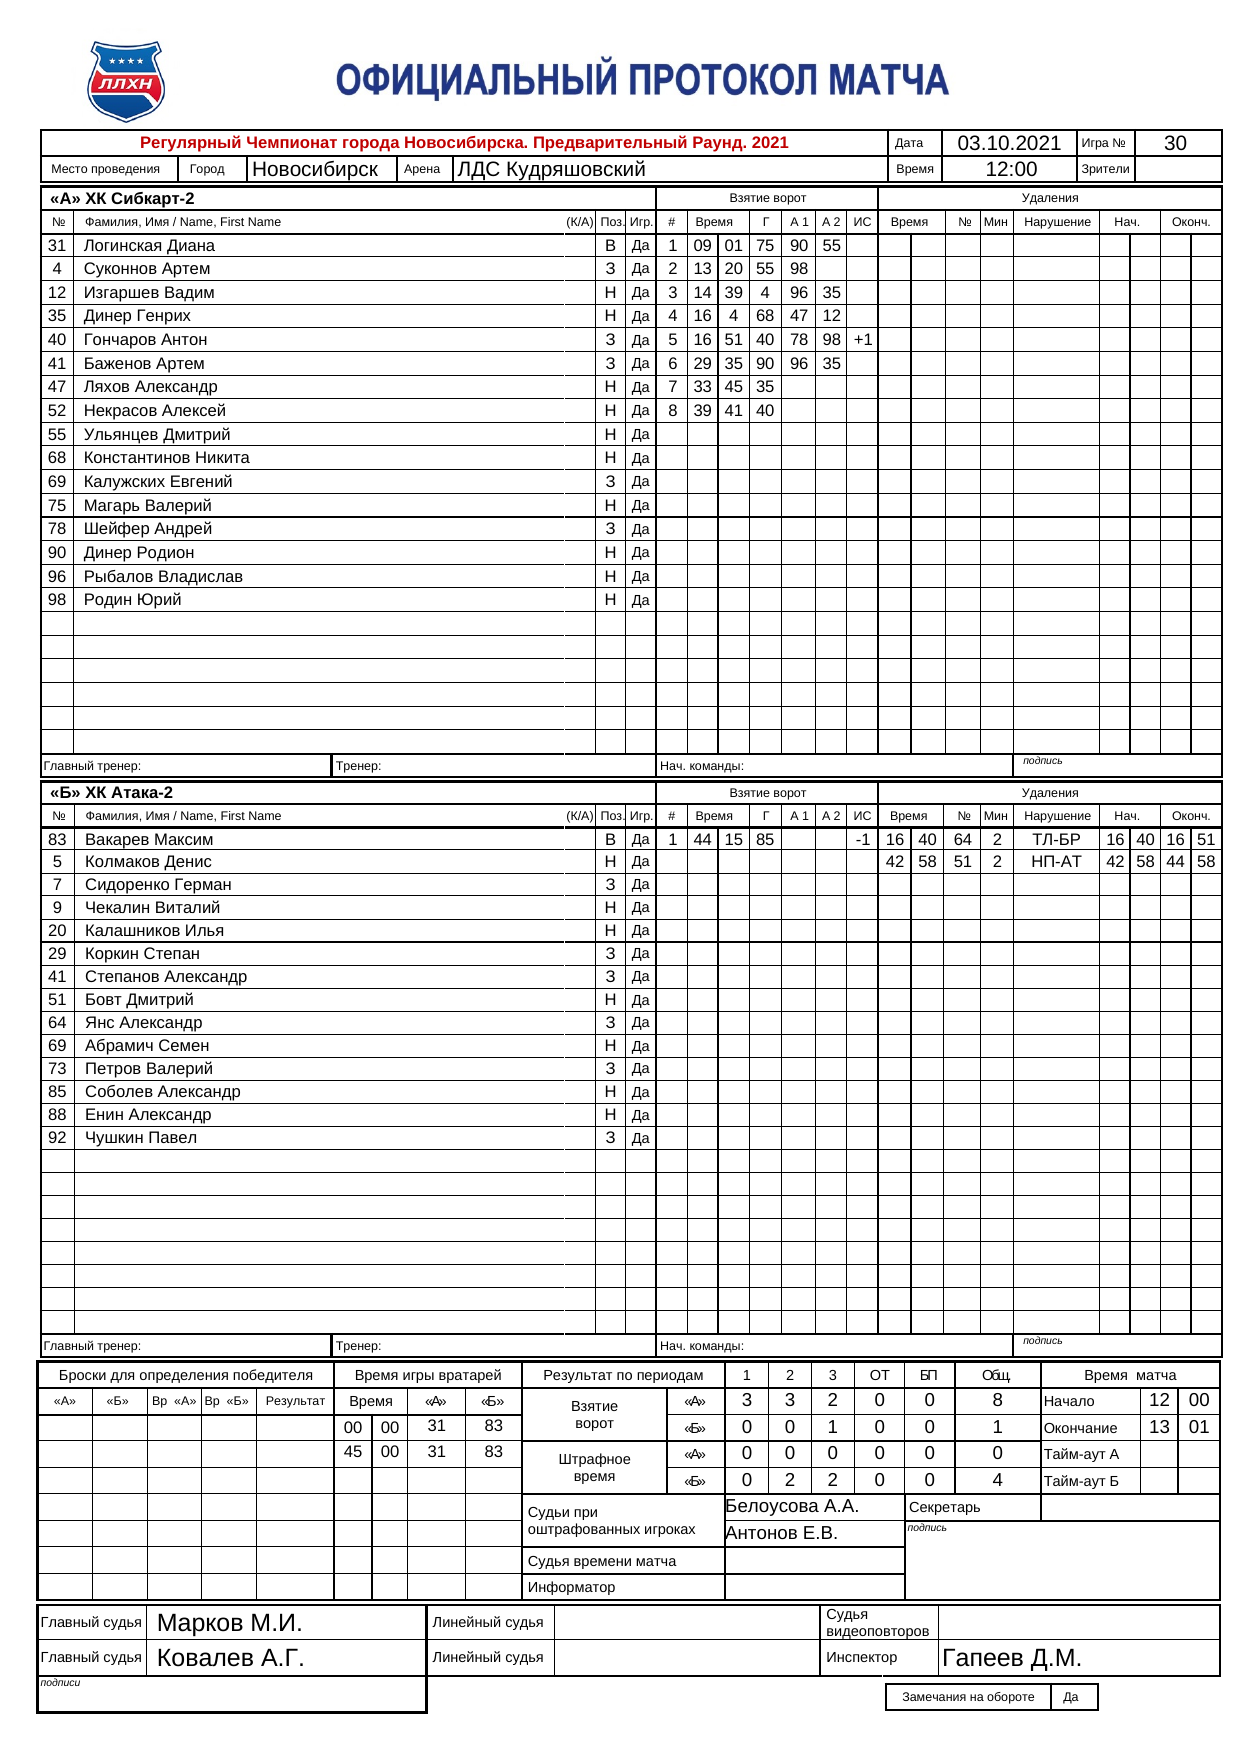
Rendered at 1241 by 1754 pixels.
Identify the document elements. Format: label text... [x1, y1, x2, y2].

table_cell [719, 1081, 749, 1103]
table_cell 4 [42, 257, 73, 280]
table_cell [657, 943, 687, 964]
table_cell [1161, 874, 1190, 895]
table_cell [42, 636, 73, 658]
table_cell [847, 235, 877, 256]
table_cell [981, 305, 1013, 327]
table_cell [1100, 588, 1129, 611]
table_cell [879, 423, 910, 445]
table_cell 12 [816, 305, 846, 327]
table_cell Да [626, 235, 655, 256]
table_cell [626, 1265, 655, 1287]
table_cell [1192, 1196, 1221, 1218]
table_cell [626, 612, 655, 634]
table_cell З [596, 470, 625, 493]
table_cell [912, 588, 945, 611]
table_cell [719, 541, 749, 564]
table_cell Ульянцев Дмитрий [74, 423, 564, 445]
table_cell [1161, 423, 1190, 445]
table_cell [816, 541, 846, 564]
table_cell [74, 636, 564, 658]
table_cell [912, 1173, 943, 1195]
table_cell Н [596, 588, 625, 611]
table_cell [816, 1288, 846, 1310]
table_cell [1136, 157, 1221, 181]
table_cell [946, 541, 980, 564]
table_cell 0 [726, 1415, 768, 1440]
table_cell [1161, 1288, 1190, 1310]
table_cell [1192, 565, 1221, 587]
table_cell [816, 966, 846, 987]
table_cell [688, 1311, 717, 1333]
table_cell [782, 659, 815, 682]
table_cell [750, 850, 781, 872]
table_cell [981, 1196, 1013, 1218]
table_cell [1014, 943, 1099, 964]
table_cell [688, 446, 717, 469]
table_cell [719, 1012, 749, 1033]
table_cell [1161, 659, 1190, 682]
table_cell [1100, 1173, 1129, 1195]
table_cell [1192, 1265, 1221, 1287]
table_cell [657, 1196, 687, 1218]
table_cell [1014, 989, 1099, 1011]
table_cell «А» [39, 1389, 92, 1413]
table_cell З [596, 966, 625, 987]
table_cell 16 [688, 328, 717, 351]
table_cell [946, 612, 980, 634]
table_cell [782, 896, 815, 918]
table_cell [74, 683, 564, 706]
table_cell [946, 281, 980, 303]
table_cell [688, 659, 717, 682]
table_cell [1131, 989, 1160, 1011]
table_cell [981, 1012, 1013, 1033]
table_cell [912, 281, 945, 303]
table_cell 44 [1161, 850, 1190, 872]
table_cell [847, 850, 877, 872]
table_cell [981, 1173, 1013, 1195]
table_cell 0 [726, 1468, 768, 1493]
table_cell [202, 1521, 256, 1546]
table_cell 98 [816, 328, 846, 351]
table_cell [719, 1196, 749, 1218]
table_cell [74, 612, 564, 634]
table_cell [750, 966, 781, 987]
table_cell [1100, 446, 1129, 469]
table_cell [944, 1035, 980, 1057]
table_cell [944, 920, 980, 941]
table_cell [944, 1173, 980, 1195]
table_cell [981, 1265, 1013, 1287]
table_cell 7 [657, 376, 687, 398]
table_cell [1131, 1081, 1160, 1103]
table_cell Тренер: [333, 755, 655, 776]
table_cell [1141, 1468, 1177, 1493]
table_cell [1131, 1219, 1160, 1241]
table_cell [912, 305, 945, 327]
table_cell [944, 989, 980, 1011]
table_cell [946, 446, 980, 469]
table_cell [1161, 1058, 1190, 1079]
table_cell [946, 305, 980, 327]
table_cell [1131, 874, 1160, 895]
table_cell [847, 966, 877, 987]
table_cell 31 [408, 1416, 465, 1440]
table_cell [1192, 305, 1221, 327]
table_cell Да [626, 257, 655, 280]
table_cell З [596, 1012, 625, 1033]
table_cell [879, 966, 910, 987]
table_cell [946, 235, 980, 256]
table_cell 5 [657, 328, 687, 351]
table_cell 01 [719, 235, 749, 256]
table_cell [782, 446, 815, 469]
table_cell [946, 470, 980, 493]
table_cell [847, 683, 877, 706]
table_cell [816, 1219, 846, 1241]
table_cell [1161, 588, 1190, 611]
table_cell [847, 518, 877, 540]
table_cell 9 [42, 896, 74, 918]
table_cell [946, 399, 980, 422]
table_cell [657, 1242, 687, 1264]
table_cell [373, 1547, 407, 1573]
table_cell 2 [981, 829, 1013, 849]
table_cell Да [626, 896, 655, 918]
table_cell Н [596, 305, 625, 327]
table_cell [981, 352, 1013, 374]
table_cell [1014, 896, 1099, 918]
table_cell [719, 730, 749, 753]
table_cell [335, 1468, 371, 1493]
table_cell [657, 920, 687, 941]
table_cell Н [596, 494, 625, 516]
table_cell [847, 1081, 877, 1103]
table_cell Н [596, 446, 625, 469]
table_cell [944, 1058, 980, 1079]
table_cell 40 [42, 328, 73, 351]
table_cell Да [626, 850, 655, 872]
table_cell Да [626, 399, 655, 422]
table_cell [1014, 1081, 1099, 1103]
table_cell [719, 920, 749, 941]
table_cell [1131, 328, 1160, 351]
table_cell [847, 874, 877, 895]
table_cell подпись [906, 1522, 1219, 1599]
table_cell [688, 966, 717, 987]
table_cell [1100, 989, 1129, 1011]
table_cell Линейный судья [428, 1606, 554, 1639]
table_cell [750, 1012, 781, 1033]
table_cell [202, 1547, 256, 1573]
table_cell 8 [657, 399, 687, 422]
table_cell Петров Валерий [75, 1058, 564, 1079]
table_cell [879, 257, 910, 280]
table_cell [981, 683, 1013, 706]
table_cell [719, 896, 749, 918]
table_cell 2 [812, 1389, 854, 1413]
table_cell [1100, 1127, 1129, 1149]
table_cell [1014, 423, 1099, 445]
table_cell [750, 896, 781, 918]
table_cell [750, 1242, 781, 1264]
table_cell [688, 588, 717, 611]
table_cell 83 [42, 829, 74, 849]
table_cell Взятие ворот [523, 1389, 666, 1440]
table_cell [657, 1173, 687, 1195]
table_cell Н [596, 1104, 625, 1126]
table_cell [257, 1494, 333, 1520]
table_cell [1100, 1265, 1129, 1287]
table_cell # [657, 805, 687, 826]
table_cell Да [626, 1104, 655, 1126]
table_cell [1192, 376, 1221, 398]
table_cell [1161, 943, 1190, 964]
table_cell [1131, 1150, 1160, 1172]
table_cell 5 [42, 850, 74, 872]
table_cell [912, 565, 945, 587]
table_cell [750, 636, 781, 658]
table_header Регулярный Чемпионат города Новосибирска. Предварительный Раунд. 2021 [42, 131, 887, 155]
table_cell Главный тренер: [42, 1335, 330, 1356]
table_cell [1100, 1196, 1129, 1218]
table_cell [816, 518, 846, 540]
table_cell [847, 376, 877, 398]
table_cell 55 [750, 257, 781, 280]
table_cell 85 [42, 1081, 74, 1103]
table_cell [657, 874, 687, 895]
table_cell [1192, 1219, 1221, 1241]
table_cell [879, 352, 910, 374]
table_cell [1131, 399, 1160, 422]
table_cell [944, 1288, 980, 1310]
table_cell [1100, 1288, 1129, 1310]
table_cell [596, 1288, 625, 1310]
table_cell [816, 257, 846, 280]
table_cell 0 [769, 1415, 811, 1440]
table_cell Фамилия, Имя / Name, First Name [75, 805, 565, 826]
table_cell [1161, 1012, 1190, 1033]
table_cell [1014, 920, 1099, 941]
table_cell «А» [408, 1389, 465, 1413]
table_cell 0 [905, 1389, 954, 1413]
table_cell [981, 1311, 1013, 1333]
table_cell 96 [782, 352, 815, 374]
table_cell Динер Родион [74, 541, 564, 564]
table_cell [782, 470, 815, 493]
table_cell Да [626, 966, 655, 987]
table_cell [946, 659, 980, 682]
table_cell А 2 [816, 805, 846, 826]
table_cell 7 [42, 874, 74, 895]
table_cell [408, 1521, 465, 1546]
table_cell [719, 943, 749, 964]
table_cell [148, 1494, 201, 1520]
table_cell [847, 257, 877, 280]
table_cell [596, 1265, 625, 1287]
table_cell [1179, 1468, 1219, 1493]
table_cell [816, 636, 846, 658]
table_cell ИС [847, 211, 877, 233]
table_cell 20 [719, 257, 749, 280]
table_cell Да [626, 494, 655, 516]
table_cell [1100, 305, 1129, 327]
table_cell [847, 470, 877, 493]
table_cell [335, 1574, 371, 1599]
table_cell 2 [769, 1468, 811, 1493]
table_cell [847, 352, 877, 374]
table_cell [750, 494, 781, 516]
table_cell [657, 541, 687, 564]
table_cell 40 [750, 328, 781, 351]
table_cell [1192, 1150, 1221, 1172]
table_cell [847, 920, 877, 941]
table_cell [688, 1012, 717, 1033]
table_cell [946, 565, 980, 587]
table_cell [981, 1035, 1013, 1057]
table_cell Сидоренко Герман [75, 874, 564, 895]
table_cell Вакарев Максим [75, 829, 564, 849]
table_cell Нарушение [1014, 211, 1099, 233]
table_cell [719, 1219, 749, 1241]
table_cell [912, 1219, 943, 1241]
table_cell [782, 588, 815, 611]
table_cell [1131, 730, 1160, 753]
table_cell [816, 565, 846, 587]
table_cell [981, 588, 1013, 611]
table_cell 58 [912, 850, 943, 872]
table_cell [1014, 376, 1099, 398]
table_cell [944, 1081, 980, 1103]
table_cell [944, 1127, 980, 1149]
table_cell [816, 943, 846, 964]
table_cell Н [596, 989, 625, 1011]
table_cell [912, 1311, 943, 1333]
table_cell [879, 683, 910, 706]
table_cell [719, 659, 749, 682]
table_cell [782, 943, 815, 964]
table_cell 3 [769, 1389, 811, 1413]
table_cell [981, 1219, 1013, 1241]
table_cell [912, 470, 945, 493]
table_cell [912, 1242, 943, 1264]
table_cell Чушкин Павел [75, 1127, 564, 1149]
table_cell [946, 328, 980, 351]
table_cell [42, 659, 73, 682]
table_cell 44 [688, 829, 717, 849]
table_cell [946, 518, 980, 540]
table_cell [1192, 541, 1221, 564]
table_cell [879, 235, 910, 256]
table_cell [816, 1035, 846, 1057]
table_cell [1131, 352, 1160, 374]
table_cell [688, 612, 717, 634]
table_cell [1161, 470, 1190, 493]
table_cell [847, 305, 877, 327]
table_cell [912, 1288, 943, 1310]
table_cell [466, 1521, 521, 1546]
table_cell [1161, 896, 1190, 918]
table_cell [912, 683, 945, 706]
table_cell 0 [956, 1442, 1040, 1467]
table_cell [93, 1494, 147, 1520]
table_cell [1131, 1012, 1160, 1033]
table_cell [782, 1127, 815, 1149]
table_cell Поз. [596, 805, 625, 826]
table_cell [912, 541, 945, 564]
table_cell [596, 683, 625, 706]
table_cell [816, 423, 846, 445]
table_cell ТЛ-БР [1014, 829, 1099, 849]
table_cell Н [596, 423, 625, 445]
table_cell [946, 494, 980, 516]
table_cell 4 [956, 1468, 1040, 1493]
table_cell [912, 1035, 943, 1057]
table_cell Абрамич Семен [75, 1035, 564, 1057]
table_cell [565, 683, 595, 706]
table_cell [847, 1311, 877, 1333]
table_cell [1100, 730, 1129, 753]
table_cell [719, 1058, 749, 1079]
table_cell [912, 730, 945, 753]
table_cell [782, 874, 815, 895]
table_cell [719, 423, 749, 445]
table_cell Да [626, 423, 655, 445]
table_cell [816, 399, 846, 422]
table_cell [847, 1012, 877, 1033]
table_cell [1192, 943, 1221, 964]
table_cell Судья времени матча [523, 1548, 724, 1573]
table_cell [257, 1521, 333, 1546]
table_cell [981, 920, 1013, 941]
table_cell [944, 1150, 980, 1172]
table_cell 39 [688, 399, 717, 422]
table_cell [1014, 494, 1099, 516]
table_cell [1100, 518, 1129, 540]
table_cell [75, 1196, 564, 1218]
table_cell [879, 1242, 910, 1264]
table_cell Инспектор [821, 1640, 938, 1675]
table_cell [912, 612, 945, 634]
table_cell [816, 1311, 846, 1333]
table_cell Некрасов Алексей [74, 399, 564, 422]
table_cell [1014, 446, 1099, 469]
table_cell [373, 1468, 407, 1493]
table_cell [335, 1494, 371, 1520]
table_cell 35 [42, 305, 73, 327]
table_cell [879, 494, 910, 516]
table_cell А 1 [782, 805, 815, 826]
table_cell [1014, 235, 1099, 256]
table_cell [1161, 494, 1190, 516]
table_cell 0 [905, 1442, 954, 1467]
table_cell [688, 683, 717, 706]
table_cell [626, 707, 655, 729]
table_cell [879, 1288, 910, 1310]
table_cell [782, 989, 815, 1011]
table_cell [657, 707, 687, 729]
table_cell [879, 446, 910, 469]
table_cell [912, 1265, 943, 1287]
table_cell 0 [905, 1415, 954, 1440]
table_cell [657, 1150, 687, 1172]
table_cell 29 [688, 352, 717, 374]
table_cell Гончаров Антон [74, 328, 564, 351]
table_cell [750, 1311, 781, 1333]
table_cell [657, 659, 687, 682]
table_cell [657, 612, 687, 634]
table_cell [750, 423, 781, 445]
table_cell [75, 1288, 564, 1310]
table_cell [1014, 1127, 1099, 1149]
table_cell [1161, 730, 1190, 753]
table_cell [1131, 257, 1160, 280]
table_cell [719, 1035, 749, 1057]
table_cell [1131, 896, 1160, 918]
table_cell [1192, 989, 1221, 1011]
table_cell 47 [42, 376, 73, 398]
table_cell [596, 730, 625, 753]
table_cell [688, 874, 717, 895]
table_cell [750, 470, 781, 493]
table_cell 42 [1100, 850, 1129, 872]
table_cell [42, 1311, 74, 1333]
table_cell З [596, 352, 625, 374]
table_cell [883, 1677, 1220, 1681]
table_cell [782, 1081, 815, 1103]
table_cell Баженов Артем [74, 352, 564, 374]
table_cell [816, 1104, 846, 1126]
table_cell [1161, 1219, 1190, 1241]
table_cell [565, 423, 595, 445]
table_cell Шейфер Андрей [74, 518, 564, 540]
table_cell [1161, 376, 1190, 398]
table_cell З [596, 874, 625, 895]
table_cell [1014, 1173, 1099, 1195]
table_cell [1192, 636, 1221, 658]
table_cell [596, 707, 625, 729]
table_cell [816, 1173, 846, 1195]
table_cell [782, 966, 815, 987]
table_cell [596, 1311, 625, 1333]
table_cell Марков М.И. [147, 1606, 425, 1639]
table_cell [565, 989, 595, 1011]
table_cell [816, 612, 846, 634]
table_cell [750, 1173, 781, 1195]
table_cell Н [596, 1081, 625, 1103]
table_cell [42, 707, 73, 729]
table_cell [816, 1150, 846, 1172]
table_cell [879, 1127, 910, 1149]
table_cell [782, 707, 815, 729]
table_cell [912, 636, 945, 658]
table_cell [981, 636, 1013, 658]
table_cell [688, 1035, 717, 1057]
table_cell [1141, 1441, 1177, 1467]
table_cell [1192, 399, 1221, 422]
table_cell 40 [750, 399, 781, 422]
table_cell [1161, 1265, 1190, 1287]
table_cell [1014, 1035, 1099, 1057]
table_cell [688, 1173, 717, 1195]
table_cell 96 [42, 565, 73, 587]
table_cell [1100, 659, 1129, 682]
table_cell [782, 541, 815, 564]
table_cell [879, 1035, 910, 1057]
table_cell [1014, 707, 1099, 729]
table_cell [657, 730, 687, 753]
table_cell [981, 328, 1013, 351]
table_cell Время [879, 211, 945, 233]
table_cell [719, 1150, 749, 1172]
table_cell Бовт Дмитрий [75, 989, 564, 1011]
table_cell Степанов Александр [75, 966, 564, 987]
table_cell [1131, 966, 1160, 987]
table_cell [1014, 588, 1099, 611]
table_cell [1100, 966, 1129, 987]
table_cell [1014, 636, 1099, 658]
table_header Дата [889, 131, 941, 155]
table_cell 14 [688, 281, 717, 303]
table_cell [555, 1606, 819, 1639]
table_cell [879, 518, 910, 540]
table_cell 1 [812, 1415, 854, 1440]
table_cell [981, 659, 1013, 682]
table_cell [847, 1127, 877, 1149]
table_cell [879, 376, 910, 398]
table_cell [1100, 541, 1129, 564]
table_cell [750, 588, 781, 611]
table_cell [981, 565, 1013, 587]
table_cell [816, 1081, 846, 1103]
table_cell [93, 1416, 147, 1440]
table_cell [565, 1173, 595, 1195]
table_cell [1131, 1242, 1160, 1264]
table_cell 2 [981, 850, 1013, 872]
table_cell [944, 1242, 980, 1264]
table_cell Главный судья [39, 1640, 146, 1675]
table_cell 55 [42, 423, 73, 445]
table_cell [1014, 281, 1099, 303]
table_cell [75, 1219, 564, 1241]
table_cell [981, 399, 1013, 422]
table_cell 83 [466, 1416, 521, 1440]
table_cell [1042, 1495, 1219, 1520]
table_cell [981, 1058, 1013, 1079]
table_cell Мин [981, 805, 1013, 826]
table_cell 41 [42, 966, 74, 987]
table_cell [1192, 874, 1221, 895]
table_cell [1192, 328, 1221, 351]
table_cell 1 [657, 235, 687, 256]
table_cell [782, 565, 815, 587]
table_cell 69 [42, 470, 73, 493]
table_cell [750, 1081, 781, 1103]
table_cell [1100, 281, 1129, 303]
table_cell [879, 399, 910, 422]
table_cell [847, 423, 877, 445]
table_cell [1161, 328, 1190, 351]
table_header Результат по периодам [523, 1363, 724, 1387]
table_cell [816, 850, 846, 872]
table_cell [939, 1606, 1219, 1639]
table_cell [750, 541, 781, 564]
table_cell «А» [668, 1389, 724, 1413]
table_cell [1014, 1196, 1099, 1218]
table_cell [946, 588, 980, 611]
table_cell Да [626, 874, 655, 895]
table_cell [750, 683, 781, 706]
table_cell Да [626, 989, 655, 1011]
table_cell 47 [782, 305, 815, 327]
table_cell [847, 1265, 877, 1287]
table_cell [408, 1574, 465, 1599]
table_cell 90 [750, 352, 781, 374]
table_cell [1014, 518, 1099, 540]
table_cell 0 [855, 1442, 904, 1467]
table_cell 96 [782, 281, 815, 303]
table_cell Оконч. [1161, 211, 1221, 233]
table_cell [981, 235, 1013, 256]
table_cell [1161, 707, 1190, 729]
table_cell [1161, 399, 1190, 422]
table_cell [688, 1104, 717, 1126]
table_cell [782, 1012, 815, 1033]
table_header Удаления [879, 783, 1221, 803]
table_cell 64 [42, 1012, 74, 1033]
table_cell [782, 1196, 815, 1218]
table_cell 2 [657, 257, 687, 280]
table_cell [688, 1058, 717, 1079]
table_cell (К/А) [565, 805, 595, 826]
table_cell 51 [42, 989, 74, 1011]
table_cell [1131, 636, 1160, 658]
table_cell [1014, 470, 1099, 493]
table_cell [257, 1574, 333, 1599]
table_cell [782, 1058, 815, 1079]
table_cell «Б» [668, 1468, 724, 1493]
table_cell [847, 1035, 877, 1057]
table_cell [719, 636, 749, 658]
table_cell [565, 850, 595, 872]
table_cell З [596, 257, 625, 280]
table_cell [1131, 1127, 1160, 1149]
table_cell [1131, 1058, 1160, 1079]
table_cell [555, 1640, 819, 1675]
table_cell [565, 281, 595, 303]
table_cell [946, 683, 980, 706]
table_cell [1100, 612, 1129, 634]
table_cell [944, 1219, 980, 1241]
table_cell [466, 1494, 521, 1520]
table_cell «А» [668, 1442, 724, 1467]
table_cell [847, 1219, 877, 1241]
table_cell (К/А) [565, 211, 595, 233]
table_cell 09 [688, 235, 717, 256]
table_cell [42, 1173, 74, 1195]
table_cell [847, 943, 877, 964]
table_cell [750, 659, 781, 682]
table_cell [782, 636, 815, 658]
table_cell [148, 1547, 201, 1573]
table_cell [1131, 281, 1160, 303]
table_cell 51 [944, 850, 980, 872]
table_cell [750, 1104, 781, 1126]
table_cell 29 [42, 943, 74, 964]
table_cell Родин Юрий [74, 588, 564, 611]
table_cell [847, 1288, 877, 1310]
table_cell +1 [847, 328, 877, 351]
table_cell подпись [1014, 1335, 1221, 1356]
table_cell [1161, 920, 1190, 941]
table_cell [816, 376, 846, 398]
table_cell [981, 1104, 1013, 1126]
table_cell [408, 1494, 465, 1520]
table_cell [782, 730, 815, 753]
table_cell [750, 707, 781, 729]
table_cell Нач. команды: [657, 755, 1012, 776]
table_cell [688, 1242, 717, 1264]
table_cell [1131, 1288, 1160, 1310]
table_cell [565, 257, 595, 280]
table_cell Магарь Валерий [74, 494, 564, 516]
table_cell [750, 518, 781, 540]
table_cell [981, 470, 1013, 493]
table_cell «Б » [466, 1389, 521, 1413]
table_cell [912, 1196, 943, 1218]
table_cell [816, 1127, 846, 1149]
table_cell 16 [1100, 829, 1129, 849]
table_cell [657, 518, 687, 540]
table_cell [466, 1574, 521, 1599]
table_cell 58 [1192, 850, 1221, 872]
table_cell [847, 1104, 877, 1126]
table_cell [912, 257, 945, 280]
table_cell Время [335, 1389, 407, 1413]
table_cell Время [688, 805, 749, 826]
table_cell 39 [719, 281, 749, 303]
table_cell [75, 1311, 564, 1333]
table_cell [847, 399, 877, 422]
table_cell [1161, 1196, 1190, 1218]
table_cell [39, 1574, 92, 1599]
table_cell 1 [956, 1415, 1040, 1440]
table_cell [202, 1416, 256, 1440]
table_cell 73 [42, 1058, 74, 1079]
table_cell Гапеев Д.М. [939, 1640, 1219, 1675]
table_cell [944, 896, 980, 918]
table_cell [912, 659, 945, 682]
table_cell [719, 1242, 749, 1264]
table_cell [1014, 1058, 1099, 1079]
table_header 3 [812, 1363, 854, 1387]
table_cell [1192, 257, 1221, 280]
table_cell [565, 328, 595, 351]
table_cell [1131, 1265, 1160, 1287]
table_cell 58 [1131, 850, 1160, 872]
table_cell [1100, 683, 1129, 706]
table_cell Игр. [626, 211, 655, 233]
table_cell [816, 1012, 846, 1033]
table_cell [1192, 683, 1221, 706]
table_cell [688, 943, 717, 964]
table_cell 00 [373, 1416, 407, 1440]
table_cell ИС [847, 805, 877, 826]
table_cell № [946, 211, 980, 233]
table_cell [912, 328, 945, 351]
table_cell [1014, 612, 1099, 634]
table_cell [719, 707, 749, 729]
table_cell [688, 636, 717, 658]
table_cell Линейный судья [428, 1640, 554, 1675]
table_cell [912, 896, 943, 918]
table_cell [879, 328, 910, 351]
table_cell [879, 1104, 910, 1126]
table_cell 98 [782, 257, 815, 280]
table_cell [816, 659, 846, 682]
table_cell [847, 1058, 877, 1079]
table_cell [816, 588, 846, 611]
table_cell Н [596, 399, 625, 422]
table_cell [1131, 494, 1160, 516]
table_cell Да [626, 352, 655, 374]
table_cell [816, 896, 846, 918]
table_cell [782, 1104, 815, 1126]
table_cell [847, 896, 877, 918]
table_cell Г [750, 211, 781, 233]
table_cell [879, 896, 910, 918]
table_cell Да [626, 1127, 655, 1149]
table_header Замечания на обороте [887, 1685, 1050, 1709]
table_cell [946, 730, 980, 753]
table_cell [657, 1219, 687, 1241]
table_cell [1131, 446, 1160, 469]
table_cell [42, 683, 73, 706]
table_cell [75, 1242, 564, 1264]
table_cell [1161, 683, 1190, 706]
table_cell [879, 943, 910, 964]
table_cell [626, 1196, 655, 1218]
table_cell [39, 1547, 92, 1573]
table_cell [1131, 470, 1160, 493]
table_cell [1100, 943, 1129, 964]
table_cell [93, 1574, 147, 1599]
table_cell [565, 896, 595, 918]
table_cell [1161, 1035, 1190, 1057]
table_cell [981, 707, 1013, 729]
table_cell 35 [719, 352, 749, 374]
table_cell 8 [956, 1389, 1040, 1413]
table_cell 15 [719, 829, 749, 849]
table_cell [719, 588, 749, 611]
table_cell Да [626, 376, 655, 398]
table_cell Енин Александр [75, 1104, 564, 1126]
table_cell [1192, 612, 1221, 634]
table_cell Н [596, 541, 625, 564]
table_cell [816, 829, 846, 849]
table_cell [688, 1196, 717, 1218]
table_cell [1014, 1219, 1099, 1241]
table_cell [879, 281, 910, 303]
table_cell А 1 [782, 211, 815, 233]
table_cell [1161, 1311, 1190, 1333]
table_cell [1014, 1104, 1099, 1126]
table_cell # [657, 211, 687, 233]
table_cell [981, 1150, 1013, 1172]
table_cell 41 [719, 399, 749, 422]
table_cell [719, 874, 749, 895]
table_cell [1131, 659, 1160, 682]
table_cell [750, 874, 781, 895]
table_cell [946, 257, 980, 280]
table_cell Зрители [1078, 157, 1134, 181]
table_cell [626, 683, 655, 706]
table_cell 2 [812, 1468, 854, 1493]
table_cell [1161, 1127, 1190, 1149]
table_header Взятие ворот [657, 188, 877, 209]
table_cell [719, 966, 749, 987]
table_cell [981, 1127, 1013, 1149]
table_cell [946, 376, 980, 398]
table_cell [565, 707, 595, 729]
table_cell [626, 1173, 655, 1195]
table_cell [565, 943, 595, 964]
table_cell [1161, 352, 1190, 374]
table_cell 78 [42, 518, 73, 540]
table_cell [1014, 399, 1099, 422]
table_cell [912, 707, 945, 729]
table_cell [1100, 376, 1129, 398]
table_cell Город [179, 157, 246, 181]
table_cell [782, 1035, 815, 1057]
table_cell [565, 399, 595, 422]
table_cell 0 [855, 1468, 904, 1493]
table_cell [39, 1521, 92, 1546]
table_cell Калужских Евгений [74, 470, 564, 493]
table_cell 41 [42, 352, 73, 374]
table_cell Н [596, 920, 625, 941]
table_cell [1161, 1081, 1190, 1103]
table_cell [565, 966, 595, 987]
table_cell [1192, 1173, 1221, 1195]
table_cell [596, 1219, 625, 1241]
table_cell [42, 1242, 74, 1264]
table_cell [565, 376, 595, 398]
table_cell 64 [944, 829, 980, 849]
table_cell 12:00 [943, 157, 1076, 181]
table_cell 51 [1192, 829, 1221, 849]
table_cell [981, 896, 1013, 918]
table_cell [816, 920, 846, 941]
table_cell Начало [1042, 1389, 1140, 1413]
table_cell [688, 470, 717, 493]
table_cell № [42, 211, 73, 233]
table_cell [565, 1265, 595, 1287]
table_cell [39, 1494, 92, 1520]
table_cell [719, 494, 749, 516]
table_cell [912, 1127, 943, 1149]
table_cell [257, 1547, 333, 1573]
table_cell 75 [42, 494, 73, 516]
table_cell Рыбалов Владислав [74, 565, 564, 587]
table_cell [750, 612, 781, 634]
table_cell [944, 943, 980, 964]
table_cell Да [626, 920, 655, 941]
table_cell [202, 1494, 256, 1520]
table_cell [912, 423, 945, 445]
table_cell [596, 1150, 625, 1172]
table_cell [466, 1547, 521, 1573]
table_cell Нач. [1100, 211, 1160, 233]
table_cell [750, 920, 781, 941]
table_cell Белоусова А.А. [726, 1495, 904, 1520]
table_cell [879, 1150, 910, 1172]
table_cell [719, 1173, 749, 1195]
table_cell Фамилия, Имя / Name, First Name [74, 211, 565, 233]
table_cell [816, 446, 846, 469]
table_cell 42 [879, 850, 910, 872]
table_cell [847, 636, 877, 658]
table_cell [782, 920, 815, 941]
table_cell 98 [42, 588, 73, 611]
table_cell [719, 1104, 749, 1126]
table_cell [912, 1081, 943, 1103]
table_cell [565, 1058, 595, 1079]
table_cell В [596, 235, 625, 256]
table_cell [879, 470, 910, 493]
table_cell 0 [905, 1468, 954, 1493]
table_cell ЛДС Кудряшовский [454, 157, 887, 181]
table_cell [981, 1081, 1013, 1103]
table_cell [719, 1265, 749, 1287]
table_cell подпись [1014, 755, 1221, 776]
table_cell Суконнов Артем [74, 257, 564, 280]
table_cell [1192, 730, 1221, 753]
table_cell Да [626, 470, 655, 493]
table_cell 0 [812, 1442, 854, 1467]
table_cell [816, 494, 846, 516]
table_cell Логинская Диана [74, 235, 564, 256]
table_cell [257, 1468, 333, 1493]
table_cell Н [596, 376, 625, 398]
table_cell [981, 874, 1013, 895]
table_cell [912, 235, 945, 256]
table_cell [565, 1288, 595, 1310]
table_cell [657, 494, 687, 516]
table_cell [42, 730, 73, 753]
table_cell [42, 1219, 74, 1241]
table_cell Новосибирск [248, 157, 396, 181]
table_cell Да [626, 1035, 655, 1057]
table_cell [688, 541, 717, 564]
table_header Общ. [956, 1363, 1040, 1387]
table_cell [750, 1288, 781, 1310]
table_cell 31 [42, 235, 73, 256]
table_cell [816, 1196, 846, 1218]
table_cell [93, 1441, 147, 1467]
table_cell [202, 1441, 256, 1467]
table_cell [626, 1242, 655, 1264]
table_cell Судья видеоповторов [821, 1606, 938, 1639]
table_cell [944, 1311, 980, 1333]
table_cell [1192, 1081, 1221, 1103]
table_cell [719, 989, 749, 1011]
table_cell Время [889, 157, 941, 181]
table_cell 90 [782, 235, 815, 256]
table_cell [782, 1311, 815, 1333]
table_cell [202, 1468, 256, 1493]
table_cell [912, 399, 945, 422]
table_cell [1161, 281, 1190, 303]
table_cell 45 [335, 1441, 371, 1467]
table_cell [1014, 1150, 1099, 1172]
table_cell [373, 1521, 407, 1546]
table_cell 40 [912, 829, 943, 849]
table_cell [565, 1242, 595, 1264]
table_cell Да [626, 1081, 655, 1103]
table_cell [1131, 588, 1160, 611]
table_cell [944, 1104, 980, 1126]
table_cell Коркин Степан [75, 943, 564, 964]
table_cell [565, 920, 595, 941]
table_cell [1014, 305, 1099, 327]
table_cell Вр «Б» [202, 1389, 256, 1413]
table_cell Н [596, 281, 625, 303]
table_cell [657, 588, 687, 611]
table_cell [657, 966, 687, 987]
table_header Время игры вратарей [335, 1363, 521, 1387]
table_cell [408, 1547, 465, 1573]
table_cell [750, 1219, 781, 1241]
table_cell [879, 636, 910, 658]
table_cell [565, 1196, 595, 1218]
table_cell [879, 874, 910, 895]
table_cell [750, 943, 781, 964]
table_cell [1100, 1219, 1129, 1241]
table_cell [257, 1416, 333, 1440]
table_cell Секретарь [906, 1495, 1040, 1520]
table_cell [1192, 659, 1221, 682]
table_cell [626, 1150, 655, 1172]
table_cell [657, 1311, 687, 1333]
table_cell Время [879, 805, 943, 826]
table_cell [946, 352, 980, 374]
table_cell [657, 470, 687, 493]
table_cell З [596, 1058, 625, 1079]
table_cell Н [596, 1035, 625, 1057]
table_header Игра № [1078, 131, 1134, 155]
table_cell [944, 1012, 980, 1033]
table_cell [1014, 730, 1099, 753]
table_cell [565, 518, 595, 540]
table_cell [1192, 1311, 1221, 1333]
table_cell 55 [816, 235, 846, 256]
table_cell [565, 1150, 595, 1172]
table_header «А» ХК Сибкарт-2 [42, 188, 655, 209]
table_cell [1014, 1012, 1099, 1033]
table_cell [1192, 281, 1221, 303]
table_cell [879, 1311, 910, 1333]
table_cell [39, 1416, 92, 1440]
table_cell [257, 1441, 333, 1467]
table_cell [596, 1173, 625, 1195]
table_cell Время [688, 211, 749, 233]
table_cell [912, 989, 943, 1011]
table_cell [74, 707, 564, 729]
table_cell [1192, 1058, 1221, 1079]
table_cell [1100, 920, 1129, 941]
table_cell [912, 518, 945, 540]
table_cell [148, 1521, 201, 1546]
table_cell [1100, 1311, 1129, 1333]
table_cell [688, 920, 717, 941]
table_cell [1131, 235, 1160, 256]
table_cell [1192, 1104, 1221, 1126]
table_cell [1099, 1682, 1220, 1711]
table_cell [565, 1104, 595, 1126]
table_header Да [1052, 1685, 1097, 1709]
table_cell [1192, 920, 1221, 941]
table_cell [912, 1150, 943, 1172]
table_cell [1100, 1150, 1129, 1172]
table_cell [688, 707, 717, 729]
table_cell [816, 989, 846, 1011]
table_cell 0 [726, 1442, 768, 1467]
table_cell 16 [688, 305, 717, 327]
table_cell [1014, 1242, 1099, 1264]
table_cell [912, 1012, 943, 1033]
table_cell А 2 [816, 211, 846, 233]
table_cell [782, 518, 815, 540]
table_header Броски для определения победителя [39, 1363, 333, 1387]
table_cell [596, 612, 625, 634]
table_cell [1100, 1035, 1129, 1057]
table_cell [74, 730, 564, 753]
table_cell [912, 1104, 943, 1126]
table_cell [1100, 235, 1129, 256]
table_cell [719, 1127, 749, 1149]
table_cell [879, 920, 910, 941]
table_cell НП-АТ [1014, 850, 1099, 872]
table_cell [816, 1242, 846, 1264]
table_cell [1161, 1173, 1190, 1195]
table_cell З [596, 328, 625, 351]
table_cell [1131, 920, 1160, 941]
table_cell [657, 896, 687, 918]
table_cell [1192, 707, 1221, 729]
table_cell [912, 943, 943, 964]
table_header 03.10.2021 [943, 131, 1076, 155]
table_cell [719, 518, 749, 540]
table_cell [688, 730, 717, 753]
table_cell Тайм-аут Б [1042, 1468, 1140, 1493]
table_cell [782, 1265, 815, 1287]
table_cell [1161, 305, 1190, 327]
table_cell [1100, 896, 1129, 918]
table_cell [1014, 659, 1099, 682]
table_cell «Б» [668, 1415, 724, 1440]
table_cell [981, 376, 1013, 398]
table_cell [847, 541, 877, 564]
table_cell [1014, 565, 1099, 587]
table_cell В [596, 829, 625, 849]
table_cell [1161, 446, 1190, 469]
table_cell [879, 565, 910, 587]
table_cell [1014, 1265, 1099, 1287]
table_cell [847, 446, 877, 469]
table_cell Г [750, 805, 781, 826]
table_cell Да [626, 829, 655, 849]
table_cell Результат [257, 1389, 333, 1413]
table_cell [879, 1219, 910, 1241]
table_cell [946, 636, 980, 658]
table_cell [1100, 636, 1129, 658]
table_cell [148, 1441, 201, 1467]
table_cell [944, 1265, 980, 1287]
table_cell [1131, 1104, 1160, 1126]
table_cell [750, 1058, 781, 1079]
table_cell [688, 850, 717, 872]
table_cell [1161, 518, 1190, 540]
table_cell [565, 659, 595, 682]
table_cell [1100, 423, 1129, 445]
table_cell [657, 1288, 687, 1310]
table_cell [719, 446, 749, 469]
table_cell Да [626, 565, 655, 587]
table_cell [408, 1468, 465, 1493]
table_cell [912, 352, 945, 374]
table_cell [1131, 612, 1160, 634]
table_cell Тайм-аут А [1042, 1441, 1140, 1467]
table_cell [1014, 541, 1099, 564]
table_cell [847, 588, 877, 611]
table_cell [626, 1219, 655, 1241]
table_cell [782, 494, 815, 516]
table_cell [1100, 352, 1129, 374]
table_cell [782, 1173, 815, 1195]
table_cell [1100, 707, 1129, 729]
table_cell [816, 470, 846, 493]
table_cell [1131, 683, 1160, 706]
table_cell [565, 235, 595, 256]
table_cell [42, 1150, 74, 1172]
table_cell [657, 989, 687, 1011]
table_cell 3 [657, 281, 687, 303]
table_cell 16 [879, 829, 910, 849]
table_cell [93, 1547, 147, 1573]
table_cell [750, 730, 781, 753]
table_cell 4 [719, 305, 749, 327]
table_cell Да [626, 305, 655, 327]
table_cell [1100, 1242, 1129, 1264]
table_header 1 [726, 1363, 768, 1387]
table_cell [719, 683, 749, 706]
table_cell 35 [750, 376, 781, 398]
table_cell [1100, 1081, 1129, 1103]
table_cell [39, 1468, 92, 1493]
table_cell [782, 399, 815, 422]
table_cell [1131, 1035, 1160, 1057]
table_cell [944, 874, 980, 895]
table_cell [847, 730, 877, 753]
table_cell [879, 1058, 910, 1079]
table_cell Судьи при оштрафованных игроках [523, 1495, 724, 1546]
table_cell [1131, 518, 1160, 540]
table_cell [565, 565, 595, 587]
table_cell [657, 636, 687, 658]
table_cell [596, 1242, 625, 1264]
table_cell [657, 446, 687, 469]
table_cell [750, 1035, 781, 1057]
table_cell [565, 829, 595, 849]
table_cell [912, 966, 943, 987]
table_cell [1192, 1012, 1221, 1033]
table_cell 00 [373, 1441, 407, 1467]
table_cell [565, 494, 595, 516]
table_cell Янс Александр [75, 1012, 564, 1033]
table_cell [981, 257, 1013, 280]
table_cell [782, 376, 815, 398]
table_cell [981, 518, 1013, 540]
table_cell [75, 1265, 564, 1287]
table_cell [1100, 565, 1129, 587]
table_cell [750, 1150, 781, 1172]
table_cell [657, 423, 687, 445]
table_cell [944, 966, 980, 987]
table_cell [981, 966, 1013, 987]
table_cell [782, 829, 815, 849]
table_header 2 [769, 1363, 811, 1387]
table_cell [816, 730, 846, 753]
table_cell [657, 1012, 687, 1033]
table_cell [1192, 896, 1221, 918]
table_cell [75, 1173, 564, 1195]
table_cell [1131, 943, 1160, 964]
table_cell [912, 1058, 943, 1079]
table_cell [626, 659, 655, 682]
table_cell Ковалев А.Г. [147, 1640, 425, 1675]
table_cell [428, 1677, 882, 1711]
table_cell [626, 636, 655, 658]
table_cell [847, 1196, 877, 1218]
table_cell [1131, 1196, 1160, 1218]
table_cell 0 [855, 1415, 904, 1440]
table_cell [1192, 423, 1221, 445]
table_cell Да [626, 1012, 655, 1033]
table_cell подписи [39, 1677, 425, 1711]
table_cell [981, 612, 1013, 634]
table_cell Главный судья [39, 1606, 146, 1639]
table_cell [1192, 966, 1221, 987]
table_cell [1131, 376, 1160, 398]
table_cell [946, 707, 980, 729]
table_cell Поз. [596, 211, 625, 233]
table_cell [657, 1127, 687, 1149]
table_cell [782, 1219, 815, 1241]
table_cell [1131, 541, 1160, 564]
table_cell 92 [42, 1127, 74, 1149]
table_header ОТ [855, 1363, 904, 1387]
table_cell [657, 1058, 687, 1079]
table_cell [1014, 328, 1099, 351]
table_cell [1161, 966, 1190, 987]
table_cell [1161, 1150, 1190, 1172]
table_cell [1014, 874, 1099, 895]
table_header Взятие ворот [657, 783, 877, 803]
table_cell Константинов Никита [74, 446, 564, 469]
table_cell «Б» [93, 1389, 147, 1413]
table_cell 4 [657, 305, 687, 327]
table_cell [782, 423, 815, 445]
table_cell [1014, 966, 1099, 987]
table_cell [726, 1575, 904, 1599]
table_cell [1100, 257, 1129, 280]
table_cell 01 [1179, 1415, 1219, 1440]
table_cell Вр «А» [148, 1389, 201, 1413]
table_cell [1192, 235, 1221, 256]
table_cell [1192, 352, 1221, 374]
table_cell [981, 730, 1013, 753]
table_cell [981, 281, 1013, 303]
table_cell 13 [688, 257, 717, 280]
table_cell [688, 1127, 717, 1149]
table_cell [75, 1150, 564, 1172]
table_cell [657, 850, 687, 872]
table_cell Калашников Илья [75, 920, 564, 941]
table_cell [688, 1288, 717, 1310]
table_header 30 [1136, 131, 1221, 155]
table_cell [565, 730, 595, 753]
table_cell [565, 352, 595, 374]
table_cell 16 [1161, 829, 1190, 849]
table_cell 1 [657, 829, 687, 849]
table_cell [626, 730, 655, 753]
table_cell [750, 1127, 781, 1149]
table_cell [879, 1196, 910, 1218]
table_cell [879, 730, 910, 753]
table_cell [1131, 305, 1160, 327]
table_cell Оконч. [1161, 805, 1221, 826]
table_cell Тренер: [333, 1335, 655, 1356]
table_cell [879, 1012, 910, 1033]
table_cell [688, 1081, 717, 1103]
table_cell [688, 989, 717, 1011]
table_cell [1100, 874, 1129, 895]
table_cell Да [626, 518, 655, 540]
table_cell Нарушение [1014, 805, 1099, 826]
table_cell [1192, 1242, 1221, 1264]
table_cell [1131, 1311, 1160, 1333]
table_cell [93, 1521, 147, 1546]
table_cell Да [626, 1058, 655, 1079]
table_cell [879, 659, 910, 682]
table_cell Место проведения [42, 157, 177, 181]
table_cell [879, 707, 910, 729]
table_cell [1192, 518, 1221, 540]
table_cell [750, 565, 781, 587]
table_cell [565, 588, 595, 611]
table_cell [688, 565, 717, 587]
table_cell [1161, 989, 1190, 1011]
table_cell Мин [981, 211, 1013, 233]
table_cell [981, 446, 1013, 469]
table_cell Информатор [523, 1575, 724, 1599]
table_cell [782, 850, 815, 872]
table_cell [719, 612, 749, 634]
table_cell [565, 874, 595, 895]
table_cell [1014, 683, 1099, 706]
table_cell [1192, 470, 1221, 493]
table_cell [565, 541, 595, 564]
table_cell [565, 1035, 595, 1057]
table_cell [74, 659, 564, 682]
table_cell [1161, 235, 1190, 256]
table_cell [847, 494, 877, 516]
table_cell [719, 1311, 749, 1333]
table_cell [981, 1242, 1013, 1264]
table_cell 33 [688, 376, 717, 398]
table_cell [565, 1311, 595, 1333]
table_cell [981, 423, 1013, 445]
table_cell [688, 1265, 717, 1287]
table_cell [626, 1311, 655, 1333]
table_cell -1 [847, 829, 877, 849]
table_cell 45 [719, 376, 749, 398]
table_cell [1192, 1035, 1221, 1057]
table_cell 12 [42, 281, 73, 303]
table_cell [847, 1173, 877, 1195]
table_cell 83 [466, 1441, 521, 1467]
table_cell [565, 1219, 595, 1241]
table_cell [42, 1265, 74, 1287]
table_cell [879, 1081, 910, 1103]
table_cell [148, 1574, 201, 1599]
table_header Время матча [1042, 1363, 1219, 1387]
table_cell [596, 1196, 625, 1218]
table_cell [42, 612, 73, 634]
table_cell [335, 1547, 371, 1573]
table_cell Антонов Е.В. [726, 1521, 904, 1546]
table_cell З [596, 518, 625, 540]
table_cell 69 [42, 1035, 74, 1057]
table_cell [1100, 1012, 1129, 1033]
table_cell [816, 1265, 846, 1287]
table_cell Изгаршев Вадим [74, 281, 564, 303]
table_cell [565, 470, 595, 493]
table_cell [1131, 423, 1160, 445]
table_cell 3 [726, 1389, 768, 1413]
table_cell [688, 1150, 717, 1172]
table_cell [1100, 1104, 1129, 1126]
table_cell [1100, 328, 1129, 351]
table_cell [1161, 257, 1190, 280]
table_cell [750, 1265, 781, 1287]
table_cell [879, 541, 910, 564]
table_cell 35 [816, 281, 846, 303]
table_cell [1131, 707, 1160, 729]
table_cell [565, 446, 595, 469]
table_header БП [905, 1363, 954, 1387]
table_cell [373, 1574, 407, 1599]
table_cell [565, 1081, 595, 1103]
table_cell [1179, 1441, 1219, 1467]
table_cell [148, 1416, 201, 1440]
table_cell [1100, 494, 1129, 516]
table_cell З [596, 943, 625, 964]
table_cell [1014, 1311, 1099, 1333]
table_cell [688, 896, 717, 918]
table_cell [1014, 257, 1099, 280]
table_cell Да [626, 446, 655, 469]
table_cell [912, 920, 943, 941]
table_cell [1131, 1173, 1160, 1195]
table_cell [1192, 588, 1221, 611]
table_cell [1192, 1288, 1221, 1310]
table_cell [782, 683, 815, 706]
table_cell Н [596, 565, 625, 587]
table_cell 0 [855, 1389, 904, 1413]
table_cell [981, 1288, 1013, 1310]
table_cell [1014, 352, 1099, 374]
table_cell Колмаков Денис [75, 850, 564, 872]
table_cell 00 [335, 1416, 371, 1440]
table_cell № [944, 805, 980, 826]
table_cell 20 [42, 920, 74, 941]
table_cell 00 [1179, 1389, 1219, 1413]
table_cell 52 [42, 399, 73, 422]
table_cell [1192, 494, 1221, 516]
table_cell [816, 1058, 846, 1079]
table_cell 85 [750, 829, 781, 849]
table_cell [1192, 1127, 1221, 1149]
table_cell [93, 1468, 147, 1493]
table_cell [816, 874, 846, 895]
table_cell Игр. [626, 805, 655, 826]
table_cell 12 [1141, 1389, 1177, 1413]
table_cell Да [626, 328, 655, 351]
table_cell [981, 541, 1013, 564]
table_cell № [42, 805, 74, 826]
table_cell [719, 1288, 749, 1310]
table_cell [466, 1468, 521, 1493]
table_cell Штрафное время [523, 1442, 666, 1493]
table_cell 88 [42, 1104, 74, 1126]
table_cell [879, 1173, 910, 1195]
table_cell 0 [769, 1442, 811, 1467]
table_cell [981, 989, 1013, 1011]
picture [5, 28, 1179, 129]
table_cell [1161, 541, 1190, 564]
table_cell [750, 446, 781, 469]
table_cell [148, 1468, 201, 1493]
table_cell Главный тренер: [42, 755, 330, 776]
table_cell [782, 1242, 815, 1264]
table_cell Соболев Александр [75, 1081, 564, 1103]
table_cell З [596, 1127, 625, 1149]
table_cell [373, 1494, 407, 1520]
table_cell [657, 683, 687, 706]
table_cell [39, 1441, 92, 1467]
table_cell [719, 565, 749, 587]
table_cell Нач. команды: [657, 1335, 1012, 1356]
table_cell Арена [398, 157, 452, 181]
table_cell [626, 1288, 655, 1310]
table_cell [912, 376, 945, 398]
table_cell Окончание [1042, 1415, 1140, 1440]
table_cell Н [596, 850, 625, 872]
table_header «Б» ХК Атака-2 [42, 783, 655, 803]
table_cell [1161, 565, 1190, 587]
table_cell 35 [816, 352, 846, 374]
table_cell [688, 518, 717, 540]
table_cell Да [626, 281, 655, 303]
table_cell [657, 1104, 687, 1126]
table_cell [879, 1265, 910, 1287]
table_cell 68 [42, 446, 73, 469]
table_cell 78 [782, 328, 815, 351]
table_cell Динер Генрих [74, 305, 564, 327]
table_cell 51 [719, 328, 749, 351]
table_cell [1161, 612, 1190, 634]
table_cell [847, 281, 877, 303]
table_cell [657, 1081, 687, 1103]
table_cell [719, 470, 749, 493]
table_cell [750, 989, 781, 1011]
table_cell [1100, 1058, 1129, 1079]
table_cell [816, 707, 846, 729]
table_cell [782, 1288, 815, 1310]
table_cell [912, 446, 945, 469]
table_cell [879, 305, 910, 327]
table_cell [946, 423, 980, 445]
table_cell [847, 612, 877, 634]
table_cell Чекалин Виталий [75, 896, 564, 918]
table_cell [912, 874, 943, 895]
table_cell [1131, 565, 1160, 587]
table_cell [202, 1574, 256, 1599]
table_cell [1192, 446, 1221, 469]
table_cell [847, 707, 877, 729]
table_cell 31 [408, 1441, 465, 1467]
table_cell [1161, 1104, 1190, 1126]
table_cell [42, 1288, 74, 1310]
table_cell [565, 612, 595, 634]
table_cell Ляхов Александр [74, 376, 564, 398]
table_cell [719, 850, 749, 872]
table_cell Да [626, 541, 655, 564]
table_cell [726, 1548, 904, 1573]
table_cell [750, 1196, 781, 1218]
table_cell 6 [657, 352, 687, 374]
table_cell [847, 1242, 877, 1264]
table_cell [688, 494, 717, 516]
table_cell [1161, 1242, 1190, 1264]
table_cell Да [626, 588, 655, 611]
table_cell [879, 612, 910, 634]
table_cell [596, 636, 625, 658]
table_cell 75 [750, 235, 781, 256]
table_cell 68 [750, 305, 781, 327]
table_cell [335, 1521, 371, 1546]
table_cell Нач. [1100, 805, 1160, 826]
table_cell [565, 305, 595, 327]
table_cell [657, 565, 687, 587]
table_cell [782, 612, 815, 634]
table_cell [912, 494, 945, 516]
table_cell [981, 943, 1013, 964]
table_cell [782, 1150, 815, 1172]
table_cell [565, 636, 595, 658]
table_cell [981, 494, 1013, 516]
table_cell [1161, 636, 1190, 658]
table_cell Да [626, 943, 655, 964]
table_cell Н [596, 896, 625, 918]
table_cell [879, 588, 910, 611]
table_cell [657, 1035, 687, 1057]
table_cell [596, 659, 625, 682]
table_cell 4 [750, 281, 781, 303]
table_cell [565, 1012, 595, 1033]
table_cell 90 [42, 541, 73, 564]
table_cell [847, 989, 877, 1011]
table_cell [847, 1150, 877, 1172]
table_header Удаления [879, 188, 1221, 209]
table_cell [847, 565, 877, 587]
table_cell [944, 1196, 980, 1218]
table_cell [816, 683, 846, 706]
table_cell [688, 1219, 717, 1241]
table_cell [1100, 470, 1129, 493]
table_cell [42, 1196, 74, 1218]
table_cell [1100, 399, 1129, 422]
table_cell [688, 423, 717, 445]
table_cell 13 [1141, 1415, 1177, 1440]
table_cell 40 [1131, 829, 1160, 849]
table_cell [847, 659, 877, 682]
table_cell [565, 1127, 595, 1149]
table_cell [657, 1265, 687, 1287]
table_cell [1014, 1288, 1099, 1310]
table_cell [879, 989, 910, 1011]
